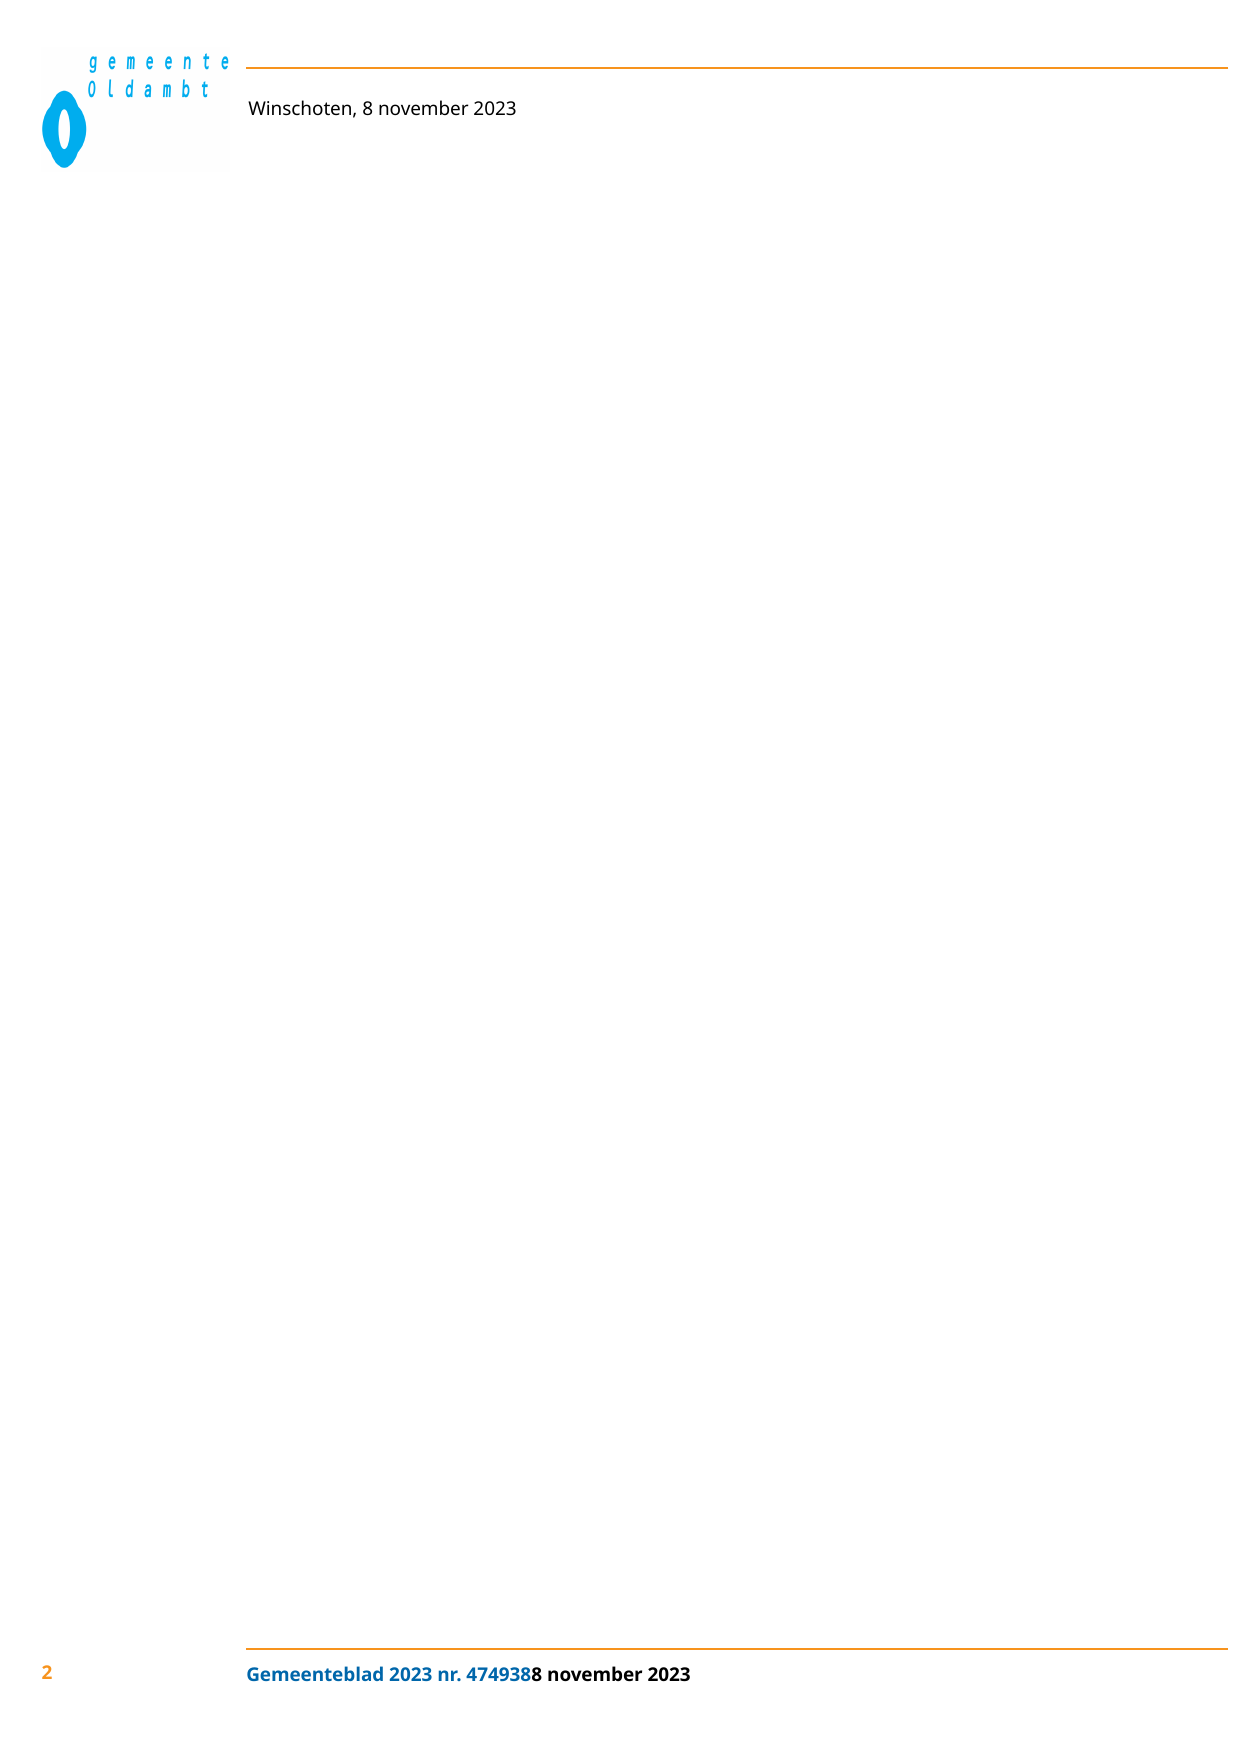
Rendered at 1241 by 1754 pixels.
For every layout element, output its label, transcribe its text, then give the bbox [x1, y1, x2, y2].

text Winschoten, 8 november 2023 [248, 95, 1152, 121]
picture [41, 47, 231, 172]
